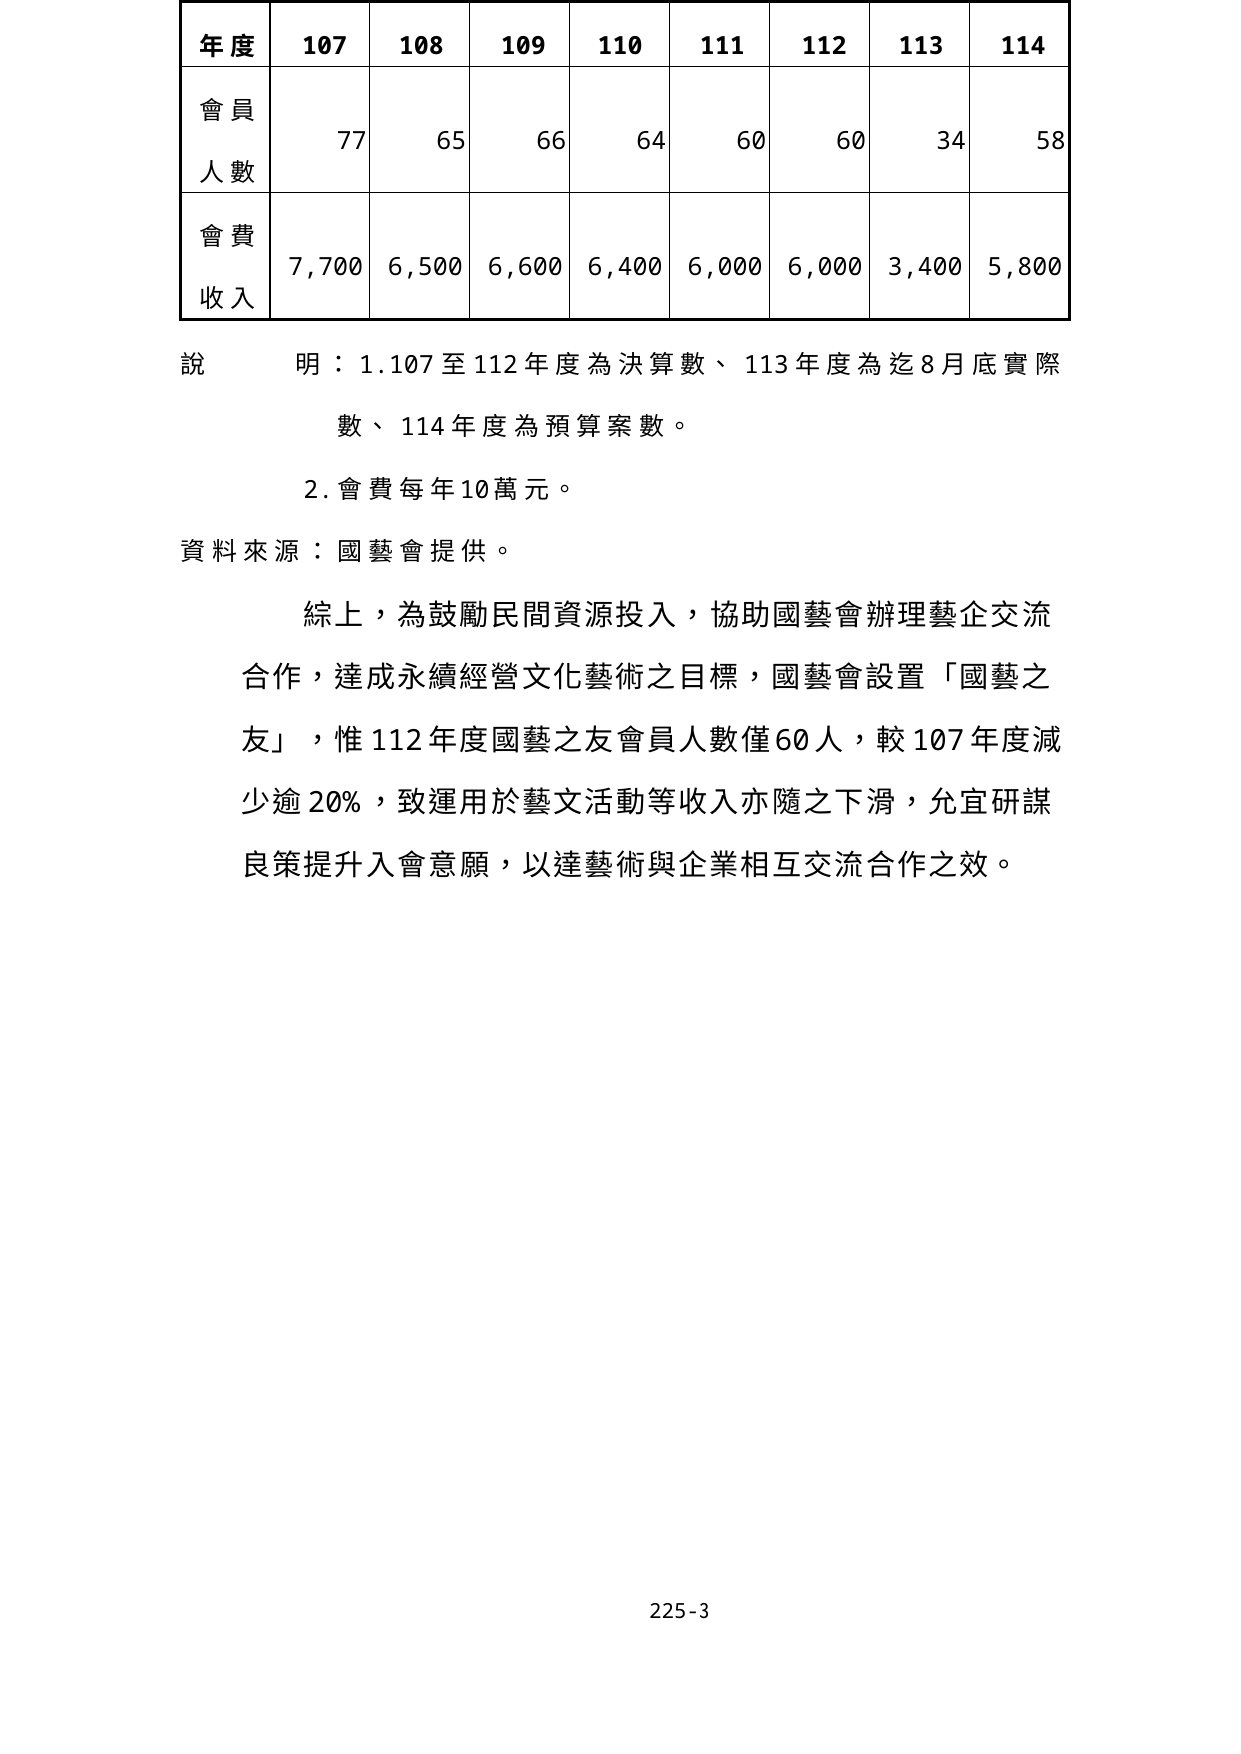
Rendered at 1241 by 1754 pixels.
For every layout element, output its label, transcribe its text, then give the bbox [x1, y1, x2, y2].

table_header 113 [870, 3, 969, 66]
table_cell 會費 收入 [182, 193, 269, 318]
table_header 年度 [182, 3, 269, 66]
table_header 111 [670, 3, 769, 66]
table_cell 6,000 [770, 193, 869, 318]
table_cell 66 [470, 67, 569, 192]
table_header 112 [770, 3, 869, 66]
table_cell 會員 人數 [182, 67, 269, 192]
table_cell 34 [870, 67, 969, 192]
table_cell 60 [670, 67, 769, 192]
text 綜上，為鼓勵民間資源投入，協助國藝會辦理藝企交流合作，達成永續經營文化藝術之目標，國藝會設置「國藝之友」，惟112年度國藝之友會員人數僅60人，較107年度減少逾20%，致運用於藝文活動等收入亦隨之下滑，允宜研謀良策提升入會意願，以達藝術與企業相互交流合作之效。 [236, 571, 1063, 883]
text 說 明：1.107至112年度為決算數、113年度為迄8月底實際數、114年度為預算案數。 [177, 321, 1063, 446]
table_cell 60 [770, 67, 869, 192]
table_cell 6,400 [570, 193, 669, 318]
text 資料來源：國藝會提供。 [177, 508, 1063, 571]
table_cell 6,000 [670, 193, 769, 318]
table_header 108 [370, 3, 469, 66]
table_cell 5,800 [970, 193, 1068, 318]
table_header 109 [470, 3, 569, 66]
table_header 114 [970, 3, 1068, 66]
table_cell 64 [570, 67, 669, 192]
table_header 110 [570, 3, 669, 66]
table_cell 77 [271, 67, 369, 192]
table_cell 58 [970, 67, 1068, 192]
table_cell 7,700 [271, 193, 369, 318]
text 2.會費每年10萬元。 [301, 446, 1063, 508]
table_cell 65 [370, 67, 469, 192]
table_cell 6,600 [470, 193, 569, 318]
table_cell 3,400 [870, 193, 969, 318]
table_cell 6,500 [370, 193, 469, 318]
table_header 107 [271, 3, 369, 66]
